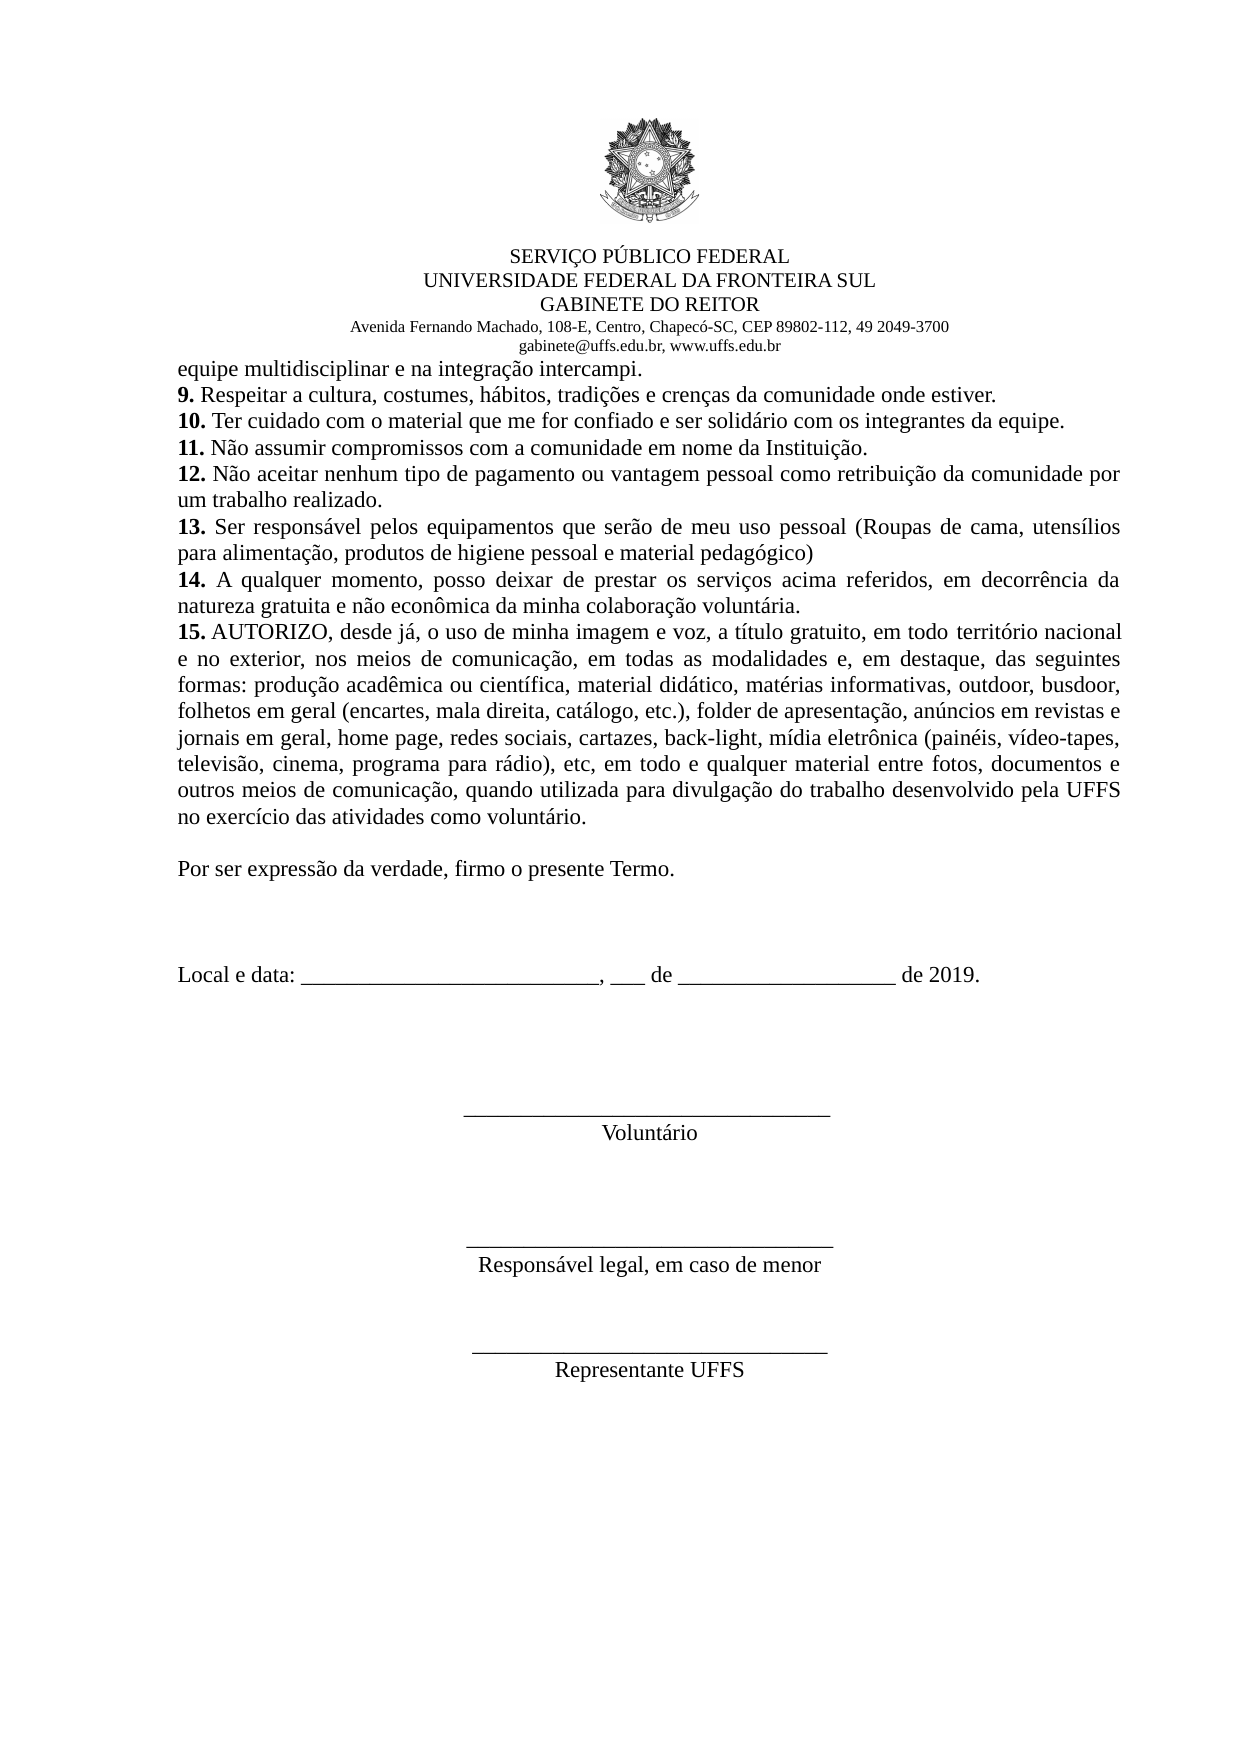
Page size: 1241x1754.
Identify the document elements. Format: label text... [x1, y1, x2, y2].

text 14. A qualquer momento, posso deixar de prestar os serviços acima referidos, em decorrência da natureza gratuita e não econômica da minha colaboração voluntária. [177, 566, 1122, 618]
text 10. Ter cuidado com o material que me for confiado e ser solidário com os integrantes da equipe. [177, 407, 1122, 434]
text Local e data: __________________________, ___ de ___________________ de 2019. [177, 961, 1122, 987]
text 11. Não assumir compromissos com a comunidade em nome da Instituição. [177, 434, 1122, 460]
text _______________________________ [177, 1330, 1122, 1356]
text 12. Não aceitar nenhum tipo de pagamento ou vantagem pessoal como retribuição da comunidade por um trabalho realizado. [177, 460, 1122, 513]
text 15. AUTORIZO, desde já, o uso de minha imagem e voz, a título gratuito, em todo território nacional e no exterior, nos meios de comunicação, em todas as modalidades e, em destaque, das seguintes formas: produção acadêmica ou científica, material didático, matérias informativas, outdoor, busdoor, folhetos em geral (encartes, mala direita, catálogo, etc.), folder de apresentação, anúncios em revistas e jornais em geral, home page, redes sociais, cartazes, back-light, mídia eletrônica (painéis, vídeo-tapes, televisão, cinema, programa para rádio), etc, em todo e qualquer material entre fotos, documentos e outros meios de comunicação, quando utilizada para divulgação do trabalho desenvolvido pela UFFS no exercício das atividades como voluntário. [177, 618, 1122, 829]
text ________________________________ [177, 1224, 1122, 1251]
text Representante UFFS [177, 1356, 1122, 1383]
text Responsável legal, em caso de menor [177, 1251, 1122, 1277]
picture [600, 118, 700, 224]
text Voluntário [177, 1119, 1122, 1145]
text Por ser expressão da verdade, firmo o presente Termo. [177, 856, 1122, 882]
text 13. Ser responsável pelos equipamentos que serão de meu uso pessoal (Roupas de cama, utensílios para alimentação, produtos de higiene pessoal e material pedagógico) [177, 513, 1122, 566]
text 9. Respeitar a cultura, costumes, hábitos, tradições e crenças da comunidade onde estiver. [177, 381, 1122, 407]
text equipe multidisciplinar e na integração intercampi. [177, 355, 1122, 381]
text ________________________________ [177, 1093, 1122, 1119]
